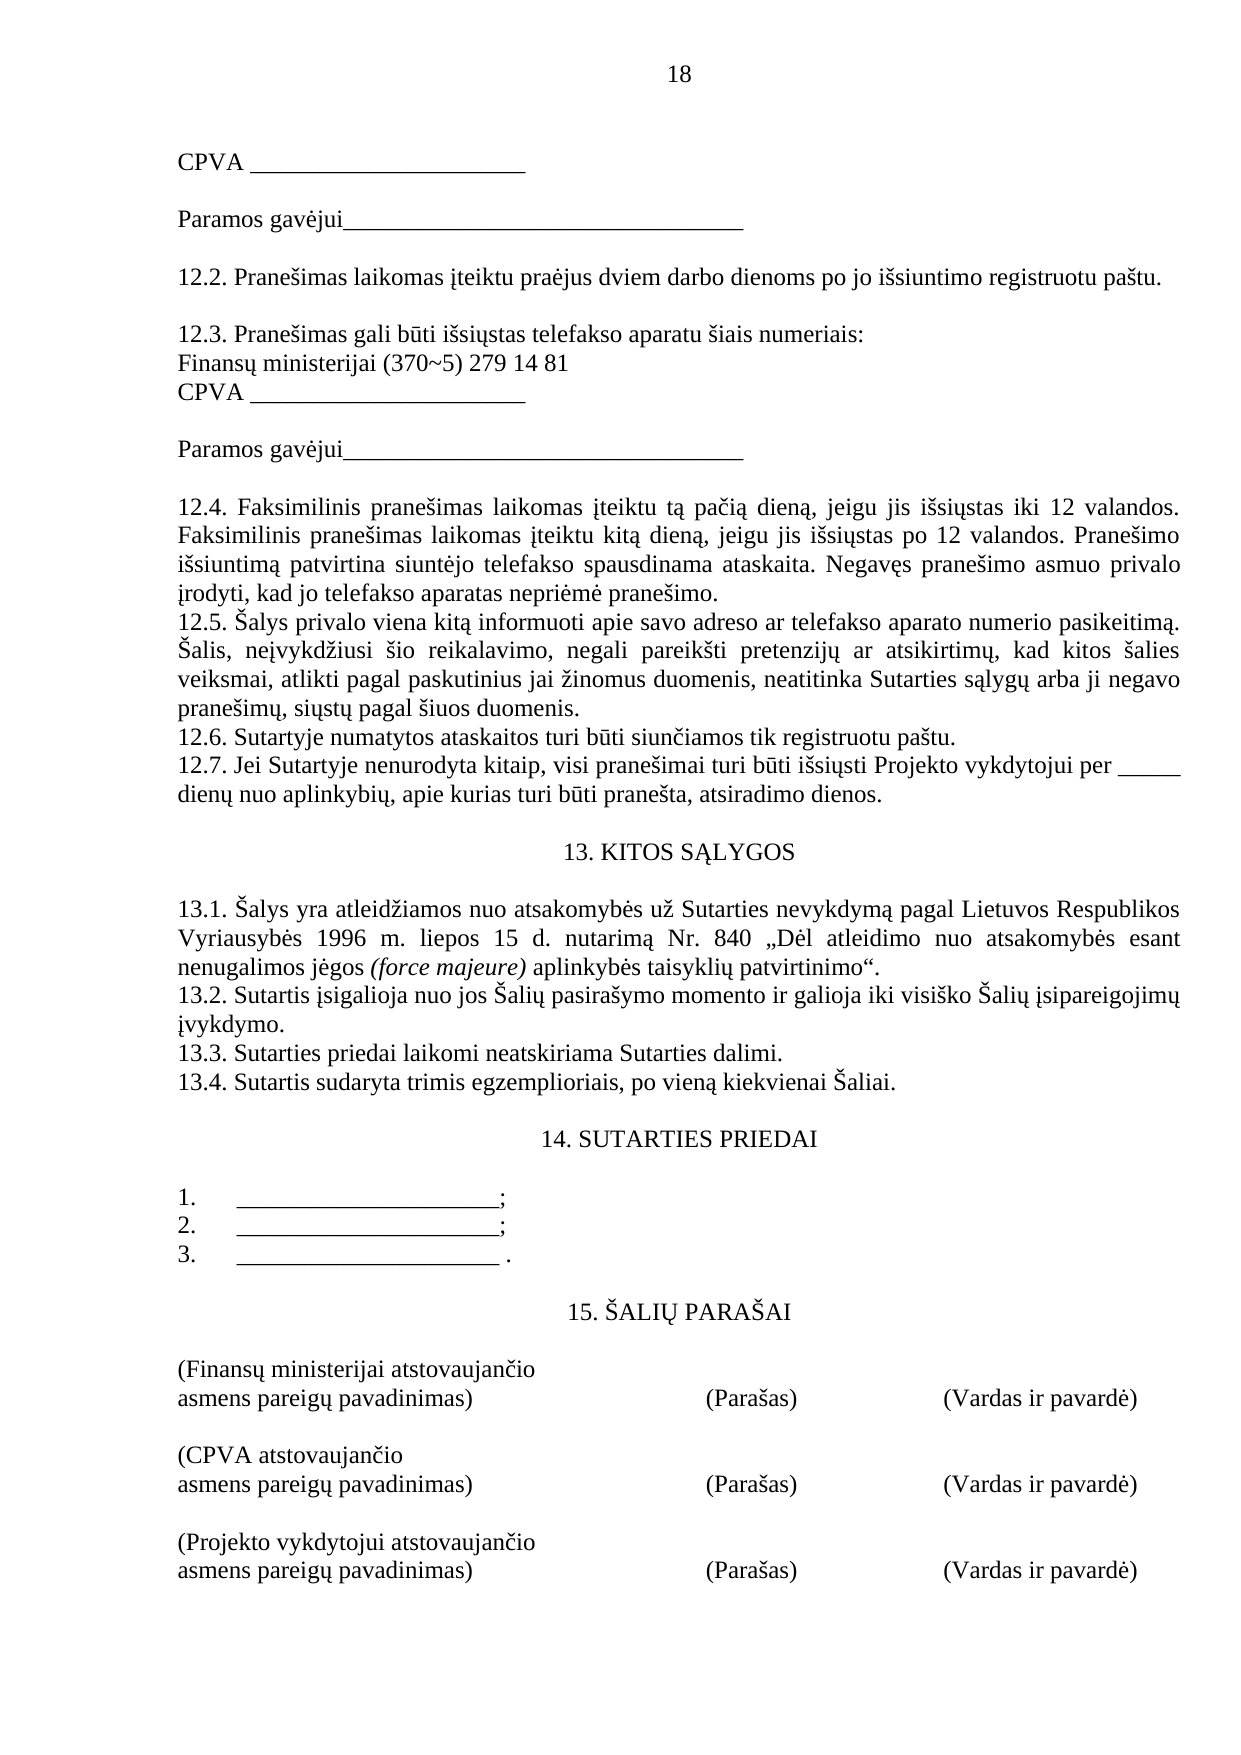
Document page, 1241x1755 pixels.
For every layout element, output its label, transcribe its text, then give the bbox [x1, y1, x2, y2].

text CPVA ______________________ [177, 377, 1181, 406]
text 12.3. Pranešimas gali būti išsiųstas telefakso aparatu šiais numeriais: [177, 319, 1181, 348]
text 2. _____________________; [177, 1211, 1181, 1239]
text 13.4. Sutartis sudaryta trimis egzemplioriais, po vieną kiekvienai Šaliai. [177, 1067, 1181, 1096]
text 13.3. Sutarties priedai laikomi neatskiriama Sutarties dalimi. [177, 1038, 1181, 1067]
text asmens pareigų pavadinimas) (Parašas) (Vardas ir pavardė) [177, 1469, 1181, 1498]
text 12.7. Jei Sutartyje nenurodyta kitaip, visi pranešimai turi būti išsiųsti Projekto vykdytojui per _____ dienų nuo aplinkybių, apie kurias turi būti pranešta, atsiradimo dienos. [177, 751, 1181, 808]
text 13. KITOS SĄLYGOS [177, 837, 1181, 866]
text CPVA ______________________ [177, 147, 1181, 176]
text 13.2. Sutartis įsigalioja nuo jos Šalių pasirašymo momento ir galioja iki visiško Šalių įsipareigojimų įvykdymo. [177, 981, 1181, 1038]
text 15. ŠALIŲ PARAŠAI [177, 1297, 1181, 1326]
text (CPVA atstovaujančio [177, 1441, 1181, 1469]
text 3. _____________________ . [177, 1239, 1181, 1268]
text asmens pareigų pavadinimas) (Parašas) (Vardas ir pavardė) [177, 1556, 1181, 1584]
text asmens pareigų pavadinimas) (Parašas) (Vardas ir pavardė) [177, 1383, 1181, 1412]
text 13.1. Šalys yra atleidžiamos nuo atsakomybės už Sutarties nevykdymą pagal Lietuvos Respublikos Vyriausybės 1996 m. liepos 15 d. nutarimą Nr. 840 „Dėl atleidimo nuo atsakomybės esant nenugalimos jėgos (force majeure) aplinkybės taisyklių patvirtinimo“. [177, 894, 1181, 981]
text Paramos gavėjui________________________________ [177, 204, 1181, 233]
text (Finansų ministerijai atstovaujančio [177, 1354, 1181, 1383]
text 1. _____________________; [177, 1182, 1181, 1211]
text 12.4. Faksimilinis pranešimas laikomas įteiktu tą pačią dieną, jeigu jis išsiųstas iki 12 valandos. Faksimilinis pranešimas laikomas įteiktu kitą dieną, jeigu jis išsiųstas po 12 valandos. Pranešimo išsiuntimą patvirtina siuntėjo telefakso spausdinama ataskaita. Negavęs pranešimo asmuo privalo įrodyti, kad jo telefakso aparatas nepriėmė pranešimo. [177, 492, 1181, 607]
text 12.2. Pranešimas laikomas įteiktu praėjus dviem darbo dienoms po jo išsiuntimo registruotu paštu. [177, 262, 1181, 291]
text 12.6. Sutartyje numatytos ataskaitos turi būti siunčiamos tik registruotu paštu. [177, 722, 1181, 751]
text (Projekto vykdytojui atstovaujančio [177, 1527, 1181, 1556]
text 12.5. Šalys privalo viena kitą informuoti apie savo adreso ar telefakso aparato numerio pasikeitimą. Šalis, neįvykdžiusi šio reikalavimo, negali pareikšti pretenzijų ar atsikirtimų, kad kitos šalies veiksmai, atlikti pagal paskutinius jai žinomus duomenis, neatitinka Sutarties sąlygų arba ji negavo pranešimų, siųstų pagal šiuos duomenis. [177, 607, 1181, 722]
text Finansų ministerijai (370~5) 279 14 81 [177, 348, 1181, 377]
text 14. Sutarties priedai [177, 1124, 1181, 1153]
text Paramos gavėjui________________________________ [177, 434, 1181, 463]
